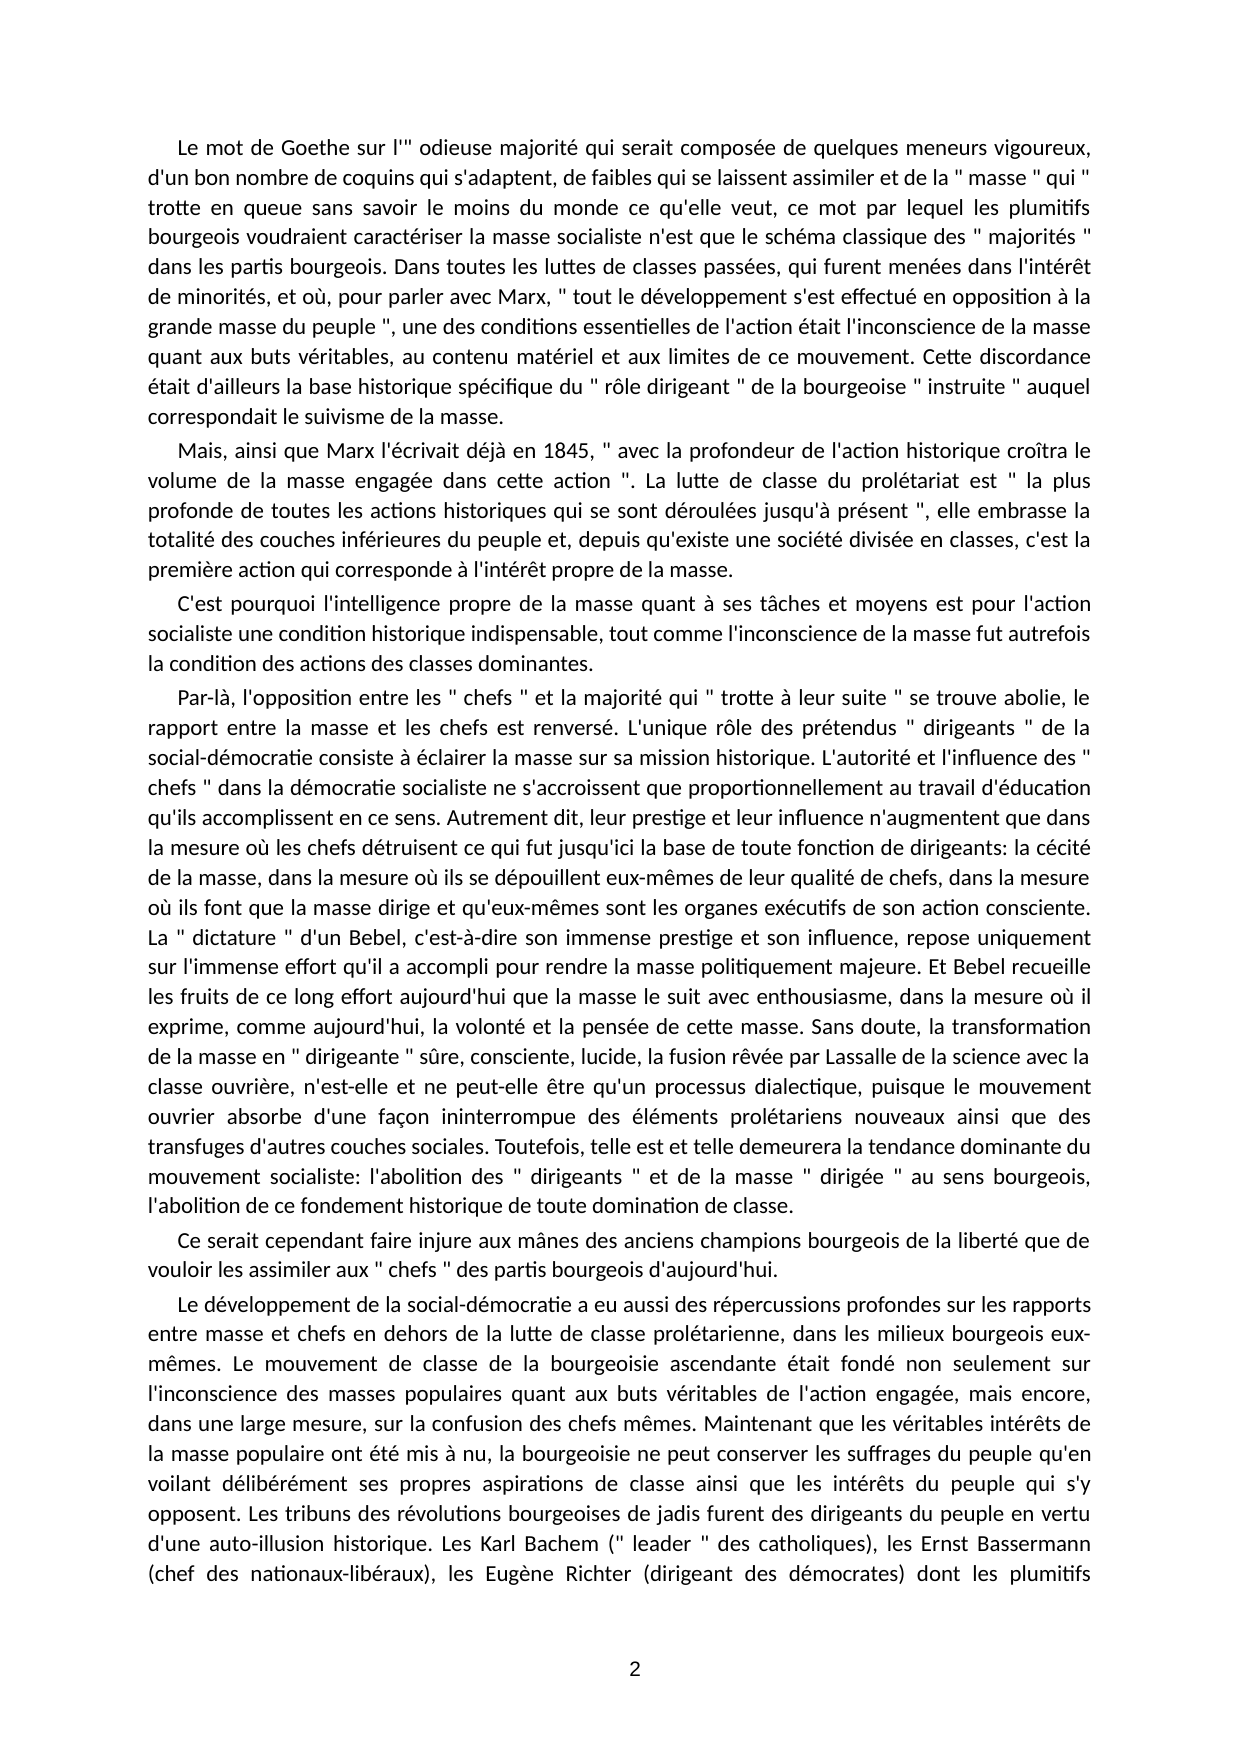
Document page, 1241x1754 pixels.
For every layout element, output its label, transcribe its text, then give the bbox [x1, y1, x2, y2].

text Le mot de Goethe sur l'" odieuse majorité qui serait composée de quelques meneurs vigoureux, d'un bon nombre de coquins qui s'adaptent, de faibles qui se laissent assimiler et de la " masse " qui " trotte en queue sans savoir le moins du monde ce qu'elle veut, ce mot par lequel les plumitifs bourgeois voudraient caractériser la masse socialiste n'est que le schéma classique des " majorités " dans les partis bourgeois. Dans toutes les luttes de classes passées, qui furent menées dans l'intérêt de minorités, et où, pour parler avec Marx, " tout le développement s'est effectué en opposition à la grande masse du peuple ", une des conditions essentielles de l'action était l'inconscience de la masse quant aux buts véritables, au contenu matériel et aux limites de ce mouvement. Cette discordance était d'ailleurs la base historique spécifique du " rôle dirigeant " de la bourgeoise " instruite " auquel correspondait le suivisme de la masse. [148, 133, 1093, 430]
text Ce serait cependant faire injure aux mânes des anciens champions bourgeois de la liberté que de vouloir les assimiler aux " chefs " des partis bourgeois d'aujourd'hui. [148, 1226, 1093, 1284]
text C'est pourquoi l'intelligence propre de la masse quant à ses tâches et moyens est pour l'action socialiste une condition historique indispensable, tout comme l'inconscience de la masse fut autrefois la condition des actions des classes dominantes. [148, 589, 1093, 677]
text Le développement de la social-démocratie a eu aussi des répercussions profondes sur les rapports entre masse et chefs en dehors de la lutte de classe prolétarienne, dans les milieux bourgeois eux-mêmes. Le mouvement de classe de la bourgeoisie ascendante était fondé non seulement sur l'inconscience des masses populaires quant aux buts véritables de l'action engagée, mais encore, dans une large mesure, sur la confusion des chefs mêmes. Maintenant que les véritables intérêts de la masse populaire ont été mis à nu, la bourgeoisie ne peut conserver les suffrages du peuple qu'en voilant délibérément ses propres aspirations de classe ainsi que les intérêts du peuple qui s'y opposent. Les tribuns des révolutions bourgeoises de jadis furent des dirigeants du peuple en vertu d'une auto-illusion historique. Les Karl Bachem (" leader " des catholiques), les Ernst Bassermann (chef des nationaux-libéraux), les Eugène Richter (dirigeant des démocrates) dont les plumitifs [148, 1290, 1093, 1587]
text Par-là, l'opposition entre les " chefs " et la majorité qui " trotte à leur suite " se trouve abolie, le rapport entre la masse et les chefs est renversé. L'unique rôle des prétendus " dirigeants " de la social-démocratie consiste à éclairer la masse sur sa mission historique. L'autorité et l'influence des " chefs " dans la démocratie socialiste ne s'accroissent que proportionnellement au travail d'éducation qu'ils accomplissent en ce sens. Autrement dit, leur prestige et leur influence n'augmentent que dans la mesure où les chefs détruisent ce qui fut jusqu'ici la base de toute fonction de dirigeants: la cécité de la masse, dans la mesure où ils se dépouillent eux-mêmes de leur qualité de chefs, dans la mesure où ils font que la masse dirige et qu'eux-mêmes sont les organes exécutifs de son action consciente. La " dictature " d'un Bebel, c'est-à-dire son immense prestige et son influence, repose uniquement sur l'immense effort qu'il a accompli pour rendre la masse politiquement majeure. Et Bebel recueille les fruits de ce long effort aujourd'hui que la masse le suit avec enthousiasme, dans la mesure où il exprime, comme aujourd'hui, la volonté et la pensée de cette masse. Sans doute, la transformation de la masse en " dirigeante " sûre, consciente, lucide, la fusion rêvée par Lassalle de la science avec la classe ouvrière, n'est-elle et ne peut-elle être qu'un processus dialectique, puisque le mouvement ouvrier absorbe d'une façon ininterrompue des éléments prolétariens nouveaux ainsi que des transfuges d'autres couches sociales. Toutefois, telle est et telle demeurera la tendance dominante du mouvement socialiste: l'abolition des " dirigeants " et de la masse " dirigée " au sens bourgeois, l'abolition de ce fondement historique de toute domination de classe. [148, 683, 1093, 1220]
text Mais, ainsi que Marx l'écrivait déjà en 1845, " avec la profondeur de l'action historique croîtra le volume de la masse engagée dans cette action ". La lutte de classe du prolétariat est " la plus profonde de toutes les actions historiques qui se sont déroulées jusqu'à présent ", elle embrasse la totalité des couches inférieures du peuple et, depuis qu'existe une société divisée en classes, c'est la première action qui corresponde à l'intérêt propre de la masse. [148, 436, 1093, 583]
